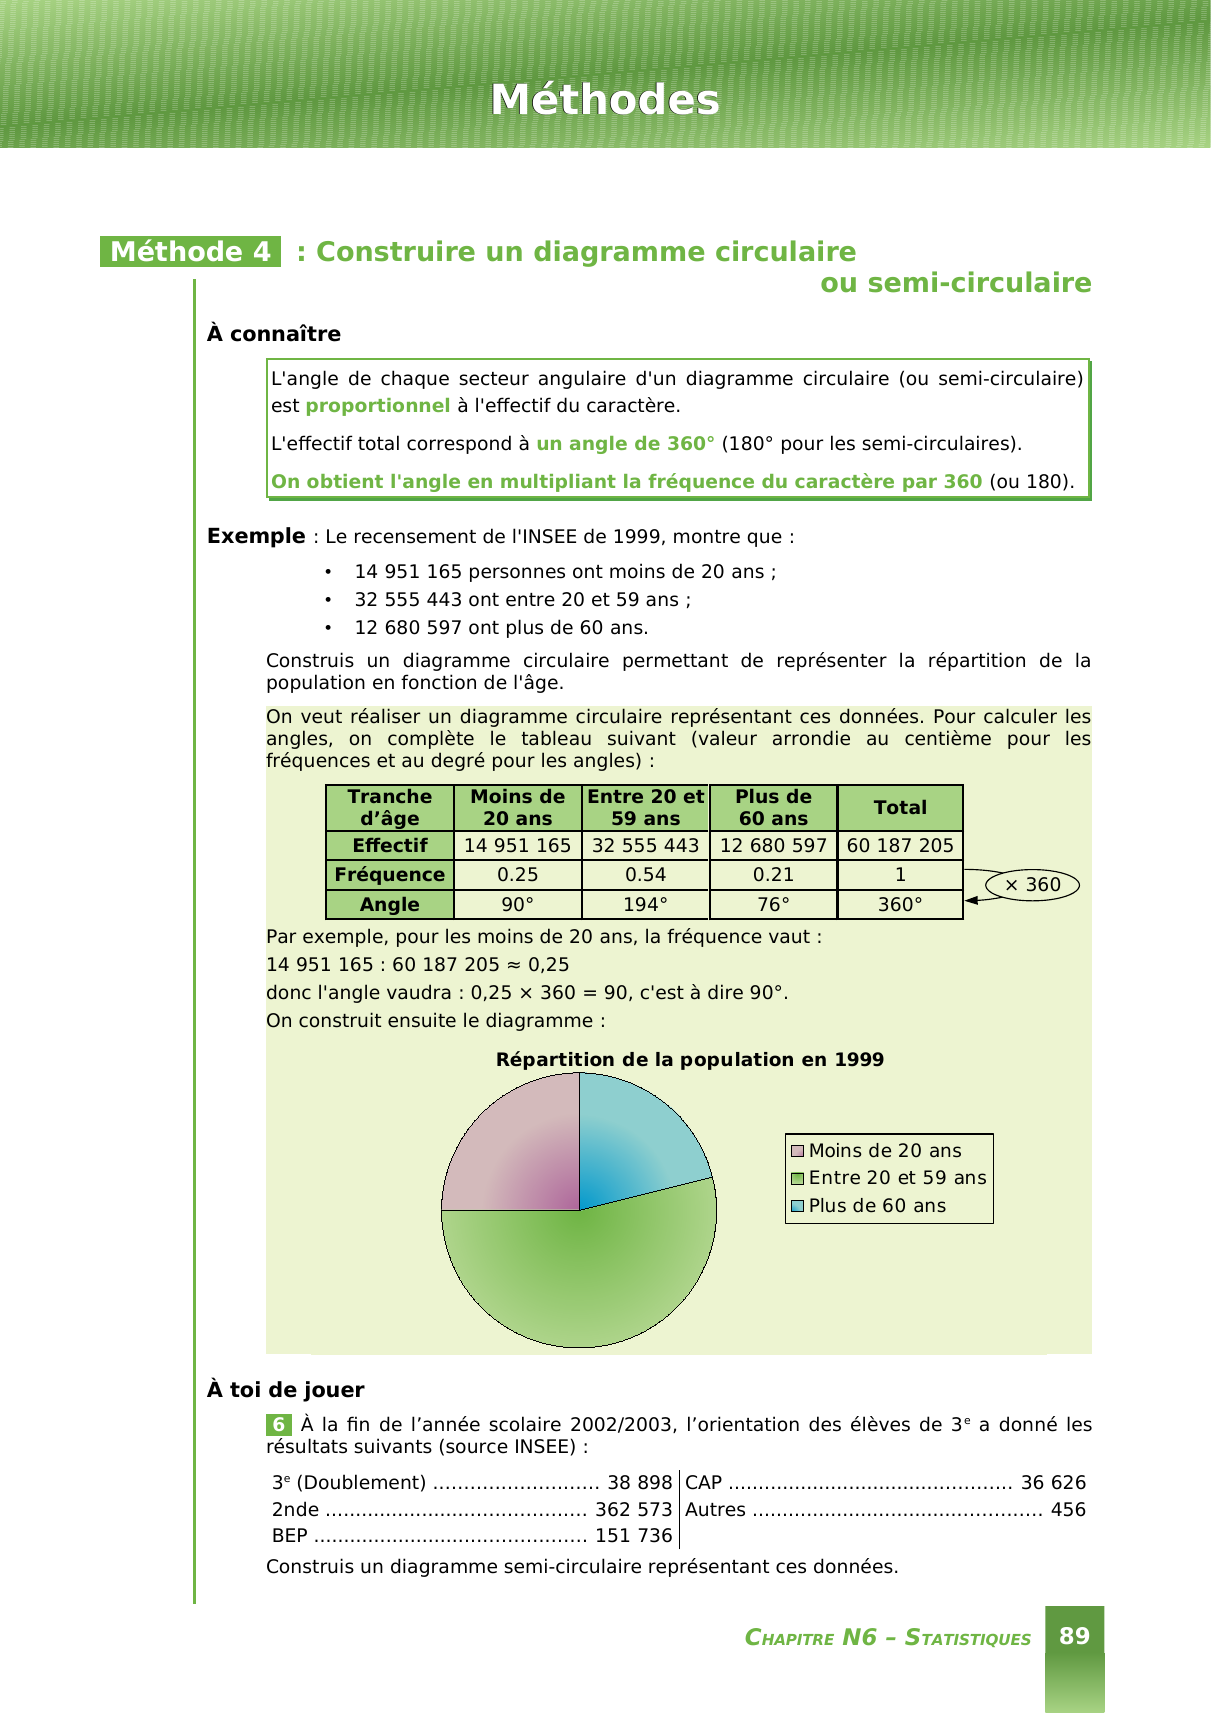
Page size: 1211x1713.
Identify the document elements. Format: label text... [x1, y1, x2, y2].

list 32 555 443 ont entre 20 et 59 ans ; [325, 589, 1092, 611]
table_cell Angle [327, 891, 453, 918]
text ou semi-circulaire [118, 267, 1092, 299]
list : Construire un diagramme circulaire [281, 236, 1092, 267]
text Construis un diagramme circulaire permettant de représenter la répartition de la population en fonction de l'âge. [266, 650, 1092, 694]
table_header Plus de 60 ans [711, 786, 836, 830]
table_cell BEP 151 736 [266, 1523, 679, 1549]
table_cell 0,25 [455, 861, 581, 889]
text donc l'angle vaudra : 0,25 × 360 = 90, c'est à dire 90°. [266, 982, 1092, 1004]
text On construit ensuite le diagramme : [266, 1010, 1092, 1032]
table_header 3e (Doublement) 38 898 [266, 1470, 679, 1496]
text L'angle de chaque secteur angulaire d'un diagramme circulaire (ou semi-circulaire) est proportionnel à l'effectif du caractère. [268, 360, 1088, 416]
table_cell 0,21 [711, 861, 836, 889]
table_header [964, 870, 998, 900]
text On obtient l'angle en multipliant la fréquence du caractère par 360 (ou 180). [268, 462, 1088, 496]
table_cell 14 951 165 [455, 832, 581, 859]
table_cell Effectif [327, 832, 453, 859]
table_cell 76° [711, 891, 836, 918]
table_cell 12 680 597 [711, 832, 836, 859]
text À connaître [207, 322, 1092, 347]
table_header CAP 36 626 [680, 1470, 1092, 1496]
text Par exemple, pour les moins de 20 ans, la fréquence vaut : [266, 926, 1092, 948]
table_cell 2nde 362 573 [266, 1496, 679, 1523]
table_header Tranche d’âge [327, 786, 453, 830]
list 12 680 597 ont plus de 60 ans. [325, 617, 1092, 638]
table_cell 60 187 205 [839, 832, 962, 859]
table_header [964, 784, 1092, 920]
list 14 951 165 personnes ont moins de 20 ans ; [325, 561, 1092, 583]
table_cell Autres 456 [680, 1496, 1092, 1523]
table_header Total [839, 786, 962, 830]
text À toi de jouer [207, 1378, 1092, 1402]
text Construis un diagramme semi-circulaire représentant ces données. [266, 1556, 1092, 1577]
text 14 951 165 : 60 187 205 ≈ 0,25 [266, 954, 1092, 976]
table_cell 32 555 443 [583, 832, 708, 859]
text On veut réaliser un diagramme circulaire représentant ces données. Pour calculer les angles, on complète le tableau suivant (valeur arrondie au centième pour les fréquences et au degré pour les angles) : [266, 706, 1092, 772]
text Exemple : Le recensement de l'INSEE de 1999, montre que : [207, 525, 1092, 549]
table_cell Fréquence [327, 861, 453, 889]
table_cell 360° [839, 891, 962, 918]
list À la fin de l’année scolaire 2002/2003, l’orientation des élèves de 3e a donné les résultats suivants (source INSEE) : [266, 1414, 1092, 1458]
table_cell [680, 1523, 1092, 1549]
table_cell 90° [455, 891, 581, 918]
table_header Moins de 20 ans [455, 786, 581, 830]
text L'effectif total correspond à un angle de 360° (180° pour les semi-circulaires). [268, 423, 1088, 455]
table_cell 0,54 [583, 861, 708, 889]
table_cell 194° [583, 891, 708, 918]
table_header Entre 20 et 59 ans [583, 786, 708, 830]
table_cell 1 [839, 861, 962, 889]
